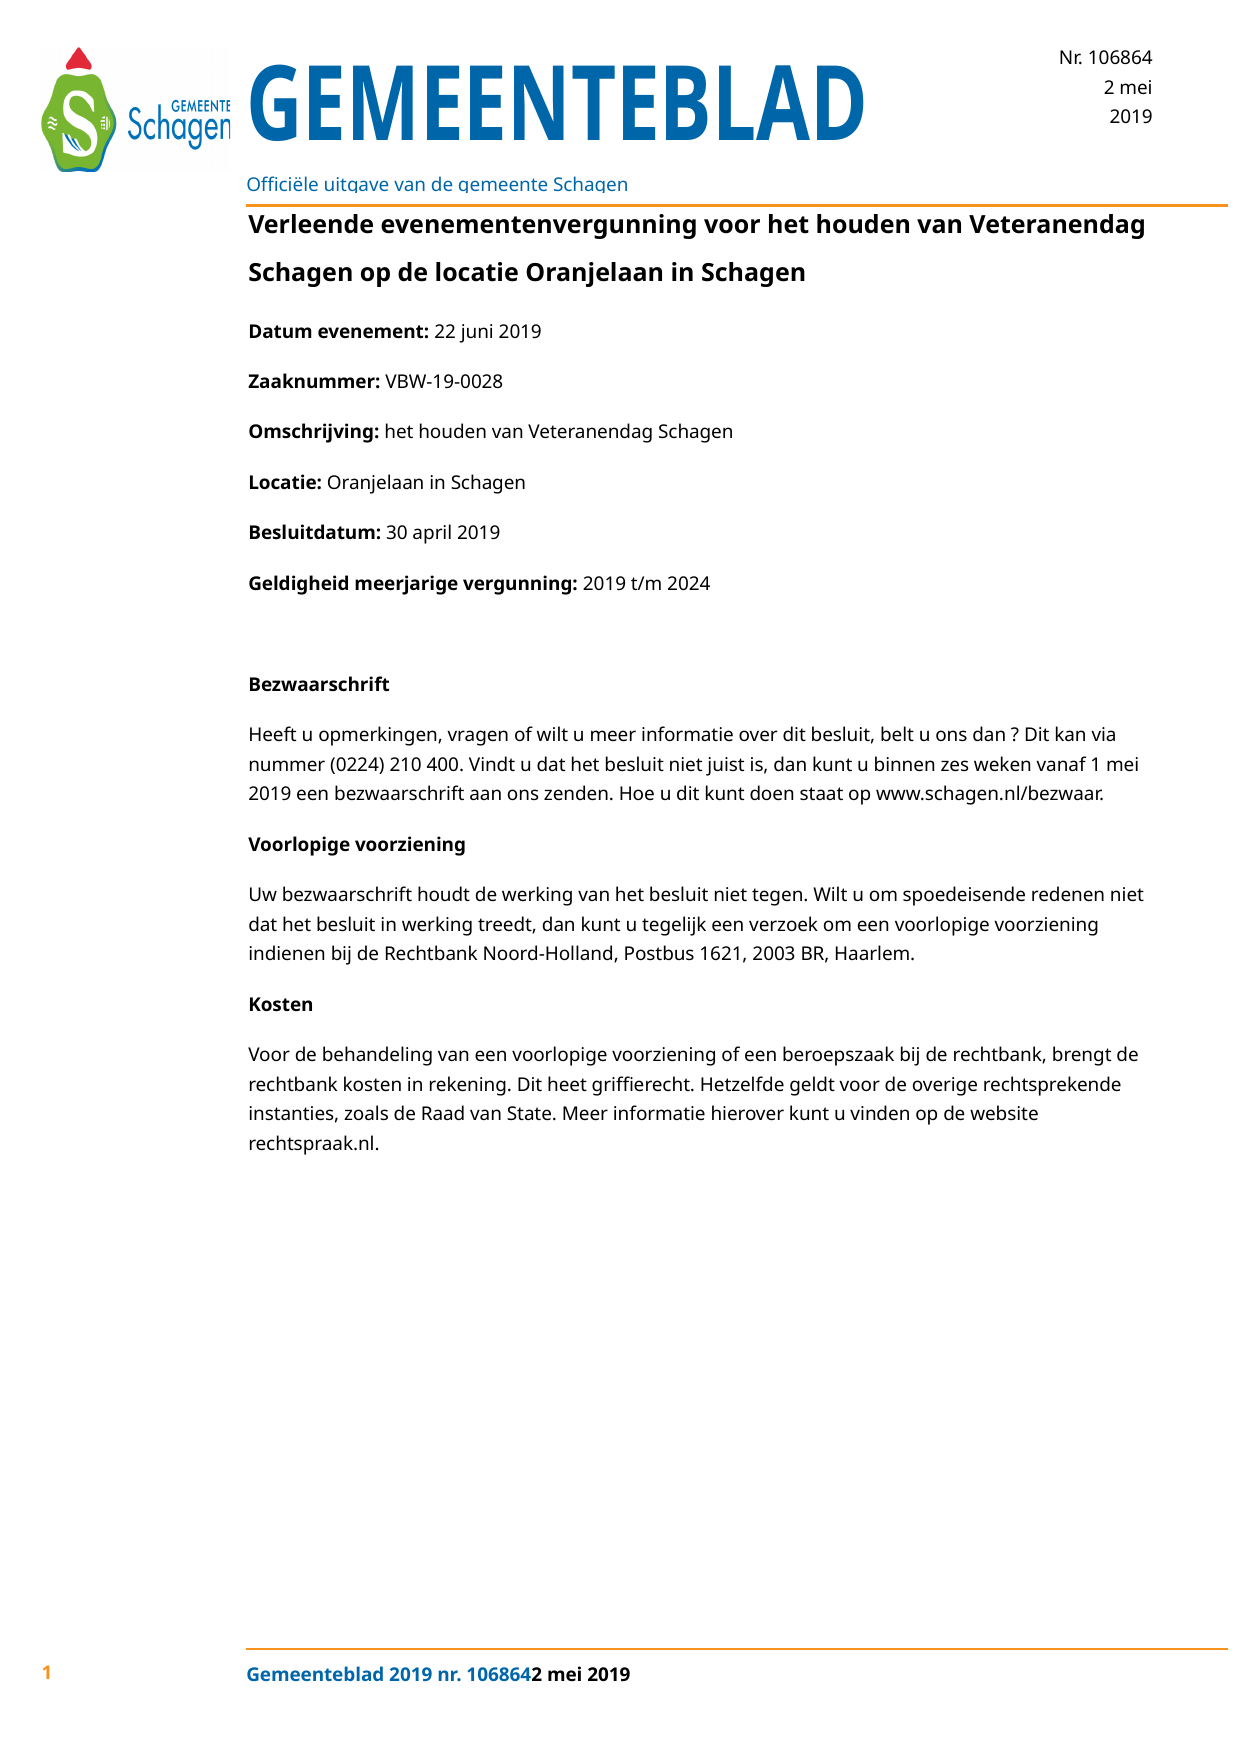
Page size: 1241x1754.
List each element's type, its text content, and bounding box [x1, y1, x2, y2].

text Geldigheid meerjarige vergunning: 2019 t/m 2024 [248, 570, 1152, 596]
text Datum evenement: 22 juni 2019 [248, 318, 1152, 344]
text Verleende evenementenvergunning voor het houden van Veteranendag Schagen op de locatie Oranjelaan in Schagen [248, 207, 1152, 288]
text Zaaknummer: VBW-19-0028 [248, 368, 1152, 394]
text Voorlopige voorziening [248, 831, 1152, 857]
text Bezwaarschrift [248, 671, 1152, 697]
picture [41, 47, 231, 172]
text Omschrijving: het houden van Veteranendag Schagen [248, 419, 1152, 444]
text Kosten [248, 991, 1152, 1017]
text Locatie: Oranjelaan in Schagen [248, 469, 1152, 495]
text Besluitdatum: 30 april 2019 [248, 519, 1152, 545]
text Voor de behandeling van een voorlopige voorziening of een beroepszaak bij de rechtbank, brengt de rechtbank kosten in rekening. Dit heet griffierecht. Hetzelfde geldt voor de overige rechtsprekende instanties, zoals de Raad van State. Meer informatie hierover kunt u vinden op de website rechtspraak.nl. [248, 1041, 1152, 1156]
text Heeft u opmerkingen, vragen of wilt u meer informatie over dit besluit, belt u ons dan ? Dit kan via nummer (0224) 210 400. Vindt u dat het besluit niet juist is, dan kunt u binnen zes weken vanaf 1 mei 2019 een bezwaarschrift aan ons zenden. Hoe u dit kunt doen staat op www.schagen.nl/bezwaar. [248, 721, 1152, 806]
text Uw bezwaarschrift houdt de werking van het besluit niet tegen. Wilt u om spoedeisende redenen niet dat het besluit in werking treedt, dan kunt u tegelijk een verzoek om een voorlopige voorziening indienen bij de Rechtbank Noord-Holland, Postbus 1621, 2003 BR, Haarlem. [248, 881, 1152, 966]
